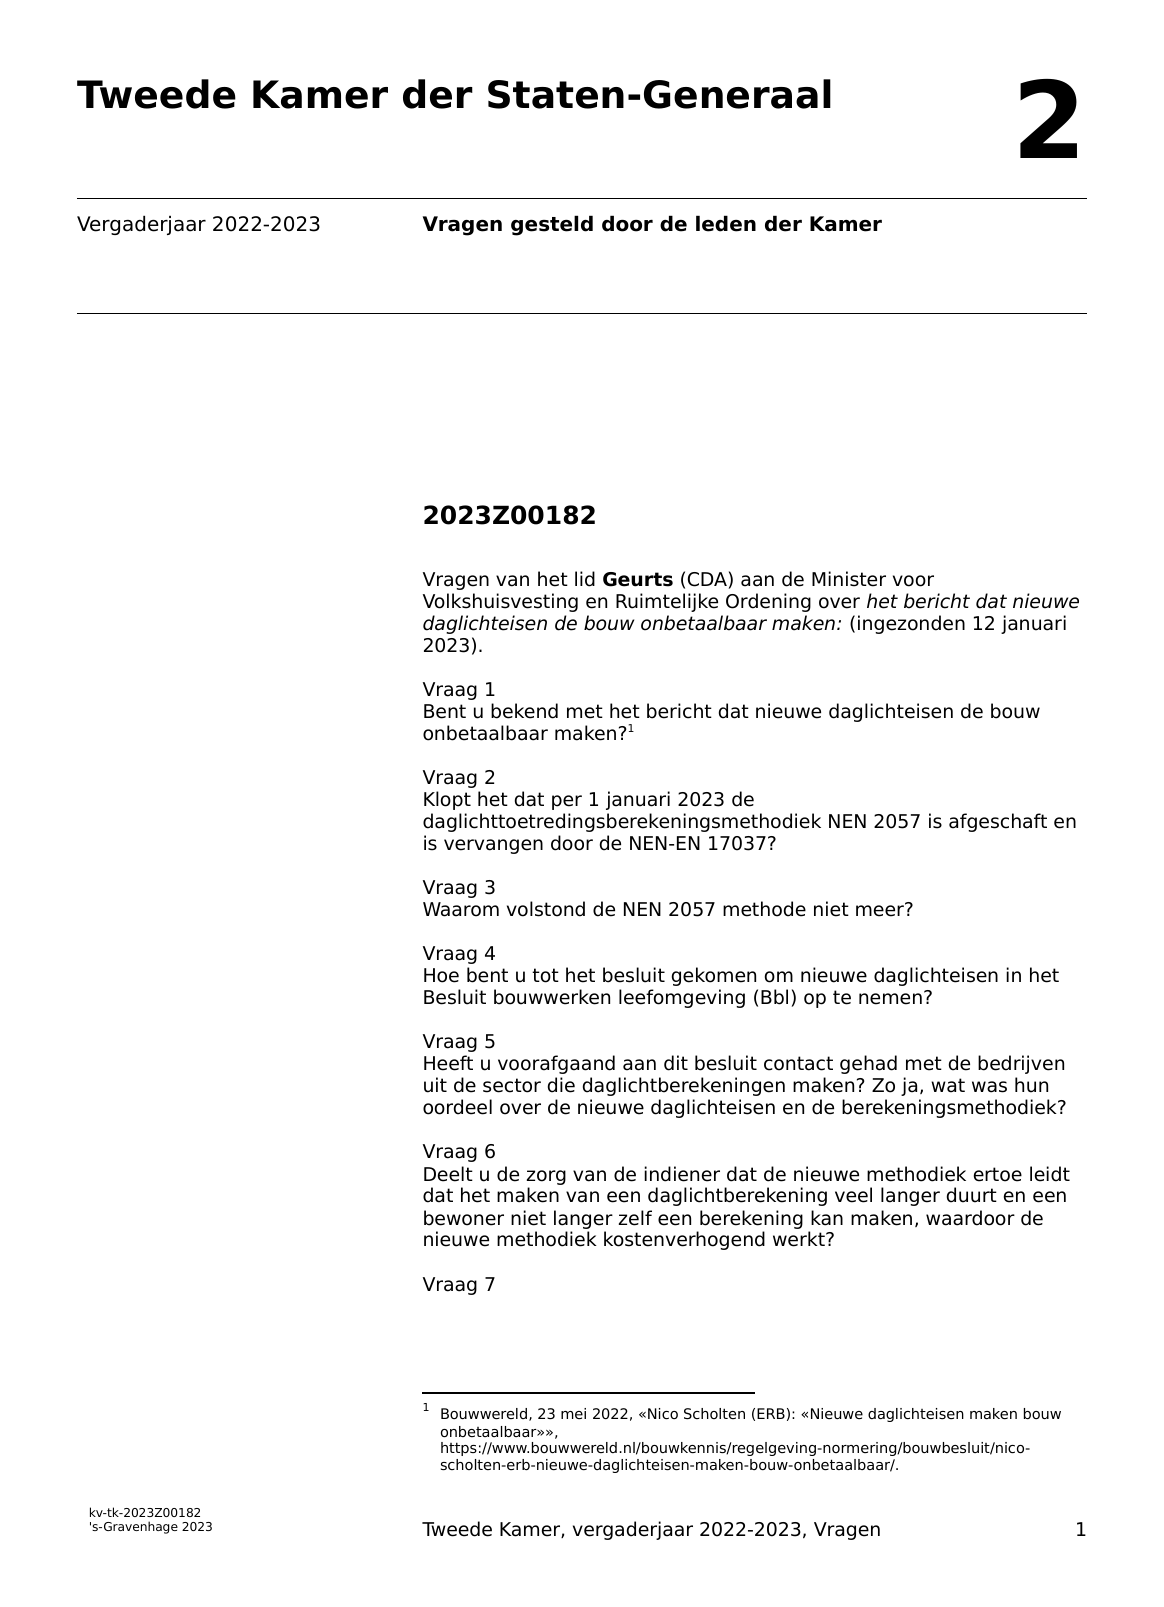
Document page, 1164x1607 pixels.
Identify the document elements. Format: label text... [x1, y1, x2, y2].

text Vraag 4 [422, 943, 1087, 965]
text Vraag 3 [422, 877, 1087, 899]
text Waarom volstond de NEN 2057 methode niet meer? [422, 899, 1087, 921]
text Vraag 1 [422, 679, 1087, 701]
table_header Tweede Kamer der Staten-Generaal [77, 59, 886, 198]
text kv-tk-2023Z00182 [88, 1506, 323, 1520]
text Vraag 5 [422, 1031, 1087, 1053]
table_header 2 [886, 59, 1087, 198]
text Vragen van het lid Geurts (CDA) aan de Minister voor Volkshuisvesting en Ruimtelijke Ordening over het bericht dat nieuwe daglichteisen de bouw onbetaalbaar maken: (ingezonden 12 januari 2023). [422, 569, 1087, 657]
text Hoe bent u tot het besluit gekomen om nieuwe daglichteisen in het Besluit bouwwerken leefomgeving (Bbl) op te nemen? [422, 965, 1087, 1009]
text Deelt u de zorg van de indiener dat de nieuwe methodiek ertoe leidt dat het maken van een daglichtberekening veel langer duurt en een bewoner niet langer zelf een berekening kan maken, waardoor de nieuwe methodiek kostenverhogend werkt? [422, 1163, 1087, 1251]
text Vraag 2 [422, 767, 1087, 789]
text Vraag 6 [422, 1141, 1087, 1163]
table_cell Vragen gesteld door de leden der Kamer [422, 199, 1087, 313]
text Bent u bekend met het bericht dat nieuwe daglichteisen de bouw onbetaalbaar maken? [422, 701, 1087, 745]
text 's-Gravenhage 2023 [88, 1520, 323, 1534]
text Heeft u voorafgaand aan dit besluit contact gehad met de bedrijven uit de sector die daglichtberekeningen maken? Zo ja, wat was hun oordeel over de nieuwe daglichteisen en de berekeningsmethodiek? [422, 1053, 1087, 1119]
text Bouwwereld, 23 mei 2022, «Nico Scholten (ERB): «Nieuwe daglichteisen maken bouw onbetaalbaar»», https://www.bouwwereld.nl/bouwkennis/regelgeving-normering/bouwbesluit/nico-scholten-erb-nieuwe-daglichteisen-maken-bouw-onbetaalbaar/. [422, 1402, 1087, 1474]
text 2023Z00182 [422, 501, 1087, 531]
table_cell Vergaderjaar 2022-2023 [77, 199, 422, 313]
text Klopt het dat per 1 januari 2023 de daglichttoetredingsberekeningsmethodiek NEN 2057 is afgeschaft en is vervangen door de NEN-EN 17037? [422, 789, 1087, 855]
text Vraag 7 [422, 1273, 1087, 1296]
